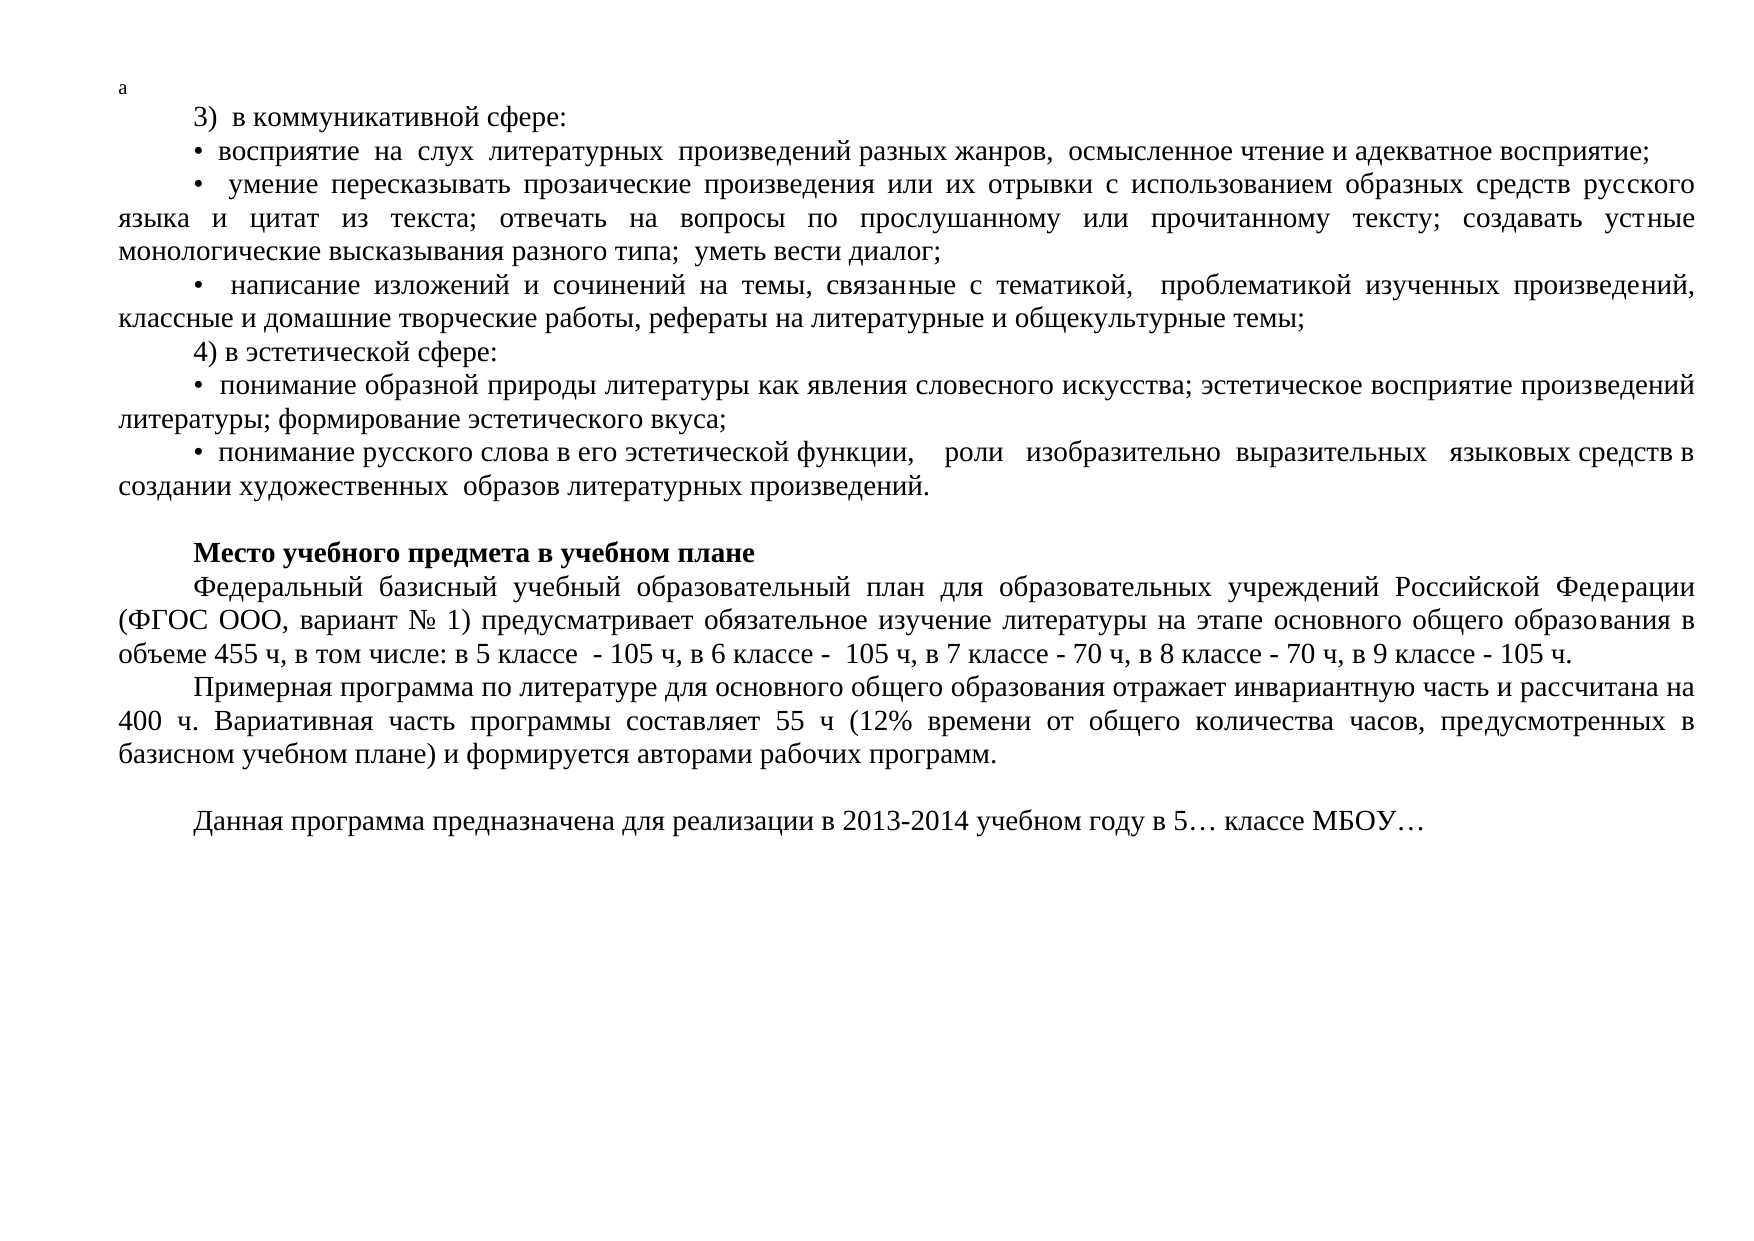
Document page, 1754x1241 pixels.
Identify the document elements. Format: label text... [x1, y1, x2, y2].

text Место учебного предмета в учебном плане [118, 535, 1695, 569]
text • восприятие на слух литературных произведений разных жанров, осмысленное чтение и адекватное вос­приятие; [118, 133, 1695, 166]
text • написание изложений и сочинений на темы, связан­ные с тематикой, проблематикой изученных произведе­ний, классные и домашние творческие работы, рефераты на литературные и общекультурные темы; [118, 267, 1695, 334]
text • понимание русского слова в его эстетической функ­ции, роли изобразительно выразительных языковых средств в создании художественных образов литератур­ных произведений. [118, 434, 1695, 502]
text • умение пересказывать прозаические произведения или их отрывки с использованием образных средств рус­ского языка и цитат из текста; отвечать на вопросы по прослушанному или прочитанному тексту; создавать уст­ные монологические высказывания разного типа; уметь вести диалог; [118, 166, 1695, 267]
text • понимание образной природы литературы как явле­ния словесного искусства; эстетическое восприятие произ­ведений литературы; формирование эстетического вкуса; [118, 367, 1695, 434]
text Данная программа предназначена для реализации в 2013-2014 учебном году в 5… классе МБОУ… [118, 803, 1695, 837]
text 3) в коммуникативной сфере: [118, 99, 1695, 133]
text Примерная программа по литературе для основного об­щего образования отражает инвариантную часть и рас­считана на 400 ч. Вариативная часть программы состав­ляет 55 ч (12% времени от общего количества часов, пре­дусмотренных в базисном учебном плане) и формируется авторами рабочих программ. [118, 669, 1695, 770]
text 4) в эстетической сфере: [118, 334, 1695, 367]
text Федеральный базисный учебный образовательный план для образовательных учреждений Российской Феде­рации (ФГОС ООО, вариант № 1) предусматривает обязательное изучение литературы на этапе основного общего образо­вания в объеме 455 ч, в том числе: в 5 классе - 105 ч, в 6 классе - 105 ч, в 7 классе - 70 ч, в 8 классе - 70 ч, в 9 классе - 105 ч. [118, 569, 1695, 669]
